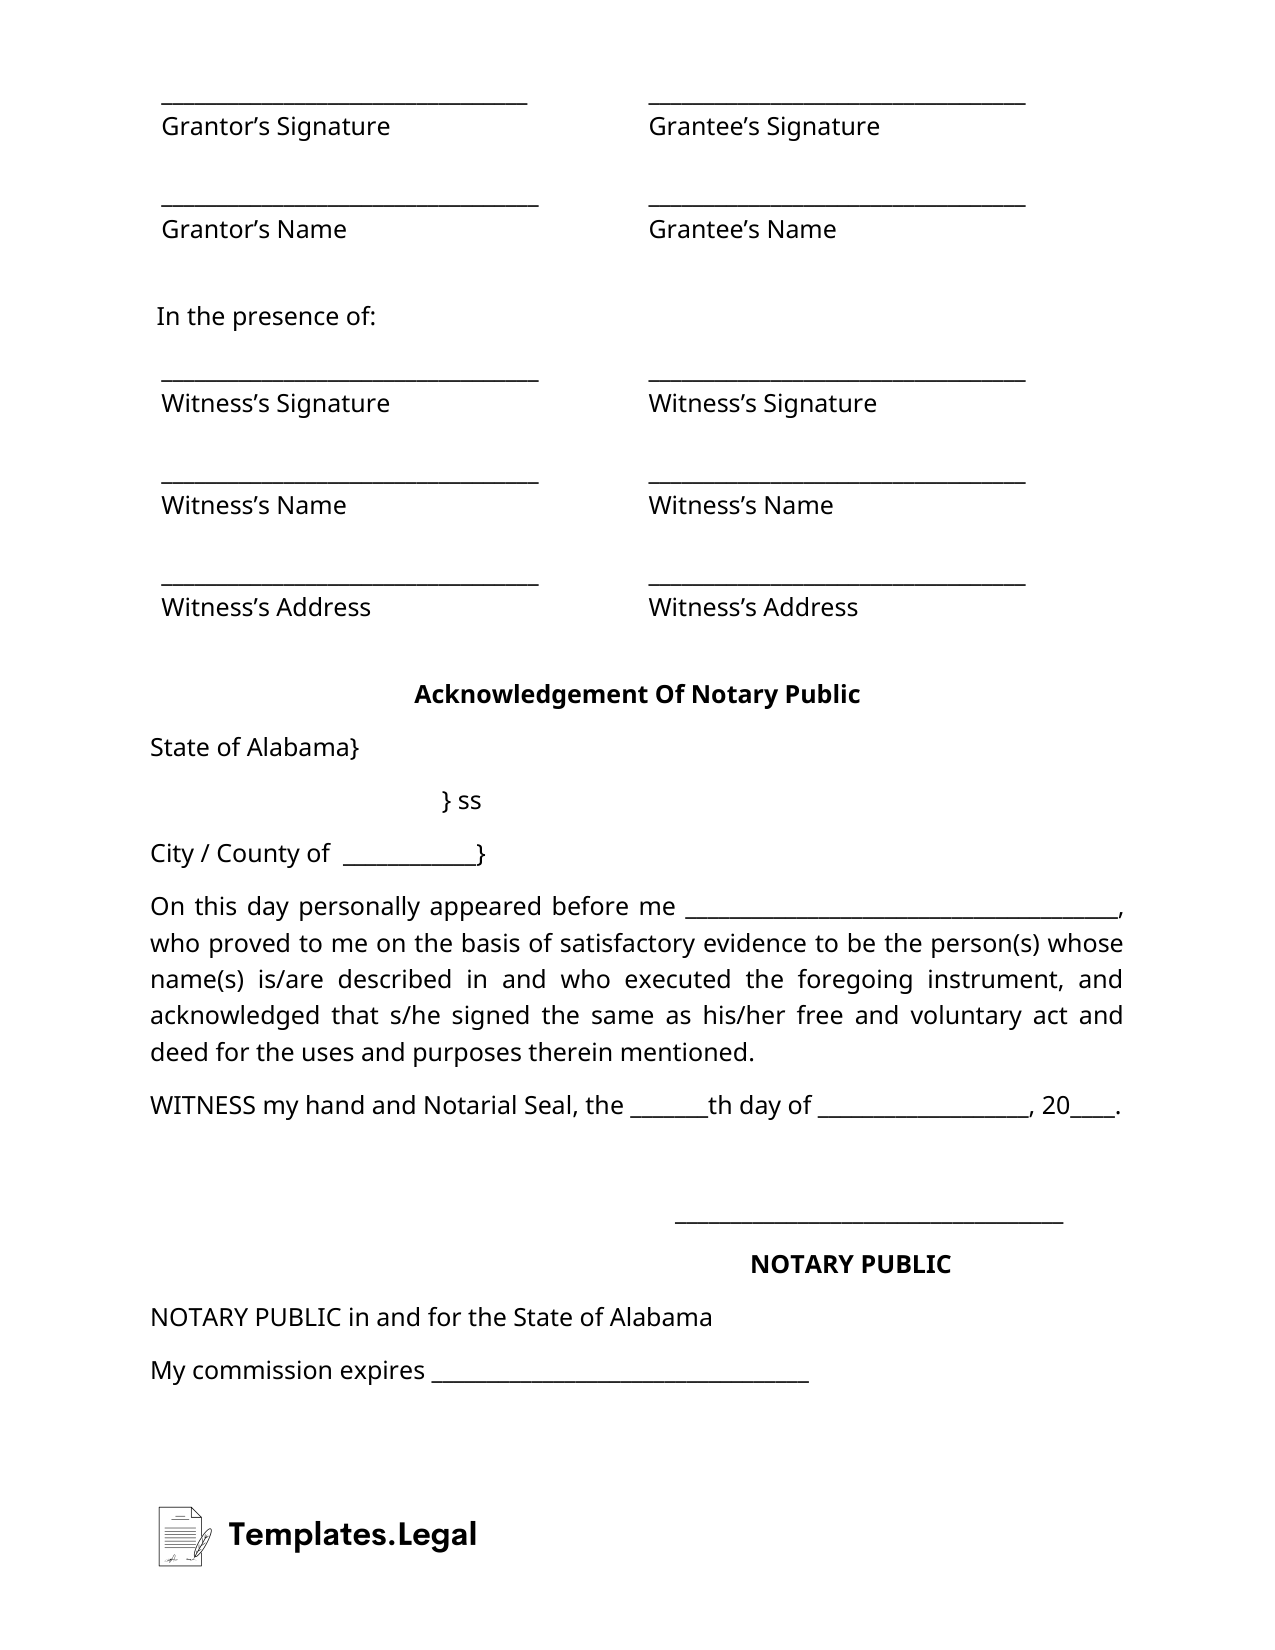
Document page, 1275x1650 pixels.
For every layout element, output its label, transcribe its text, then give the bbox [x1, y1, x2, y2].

table_cell __________________________________ Witness’s Name [637, 454, 1124, 556]
text Acknowledgement Of Notary Public [150, 677, 1125, 711]
table_cell __________________________________ Witness’s Address [637, 556, 1124, 624]
table_header __________________________________ Grantee’s Signature [637, 75, 1124, 143]
table_header __________________________________ Witness’s Signature [637, 351, 1124, 453]
text On this day personally appeared before me _______________________________________, who proved to me on the basis of satisfactory evidence to be the person(s) whose name(s) is/are described in and who executed the foregoing instrument, and acknowledged that s/he signed the same as his/her free and voluntary act and deed for the uses and purposes therein mentioned. [150, 889, 1125, 1068]
table_cell [1124, 143, 1275, 245]
text NOTARY PUBLIC in and for the State of Alabama [150, 1299, 1125, 1333]
text In the presence of: [150, 298, 1125, 332]
text NOTARY PUBLIC [150, 1246, 1125, 1281]
text ___________________________________ [600, 1193, 1125, 1227]
table_cell __________________________________ Witness’s Address [150, 556, 637, 624]
table_header __________________________________ Witness’s Signature [150, 351, 637, 453]
text City / County of ____________} [150, 836, 1125, 870]
text } ss [150, 783, 1125, 817]
table_cell __________________________________ Grantor’s Name [150, 143, 637, 245]
text My commission expires __________________________________ [150, 1352, 1125, 1387]
table_header [1124, 75, 1275, 143]
table_cell __________________________________ Witness’s Name [150, 454, 637, 556]
text WITNESS my hand and Notarial Seal, the _______th day of ___________________, 20____. [150, 1087, 1125, 1121]
table_header _________________________________ Grantor’s Signature [150, 75, 637, 143]
text State of Alabama} [150, 730, 1125, 764]
table_cell __________________________________ Grantee’s Name [637, 143, 1124, 245]
